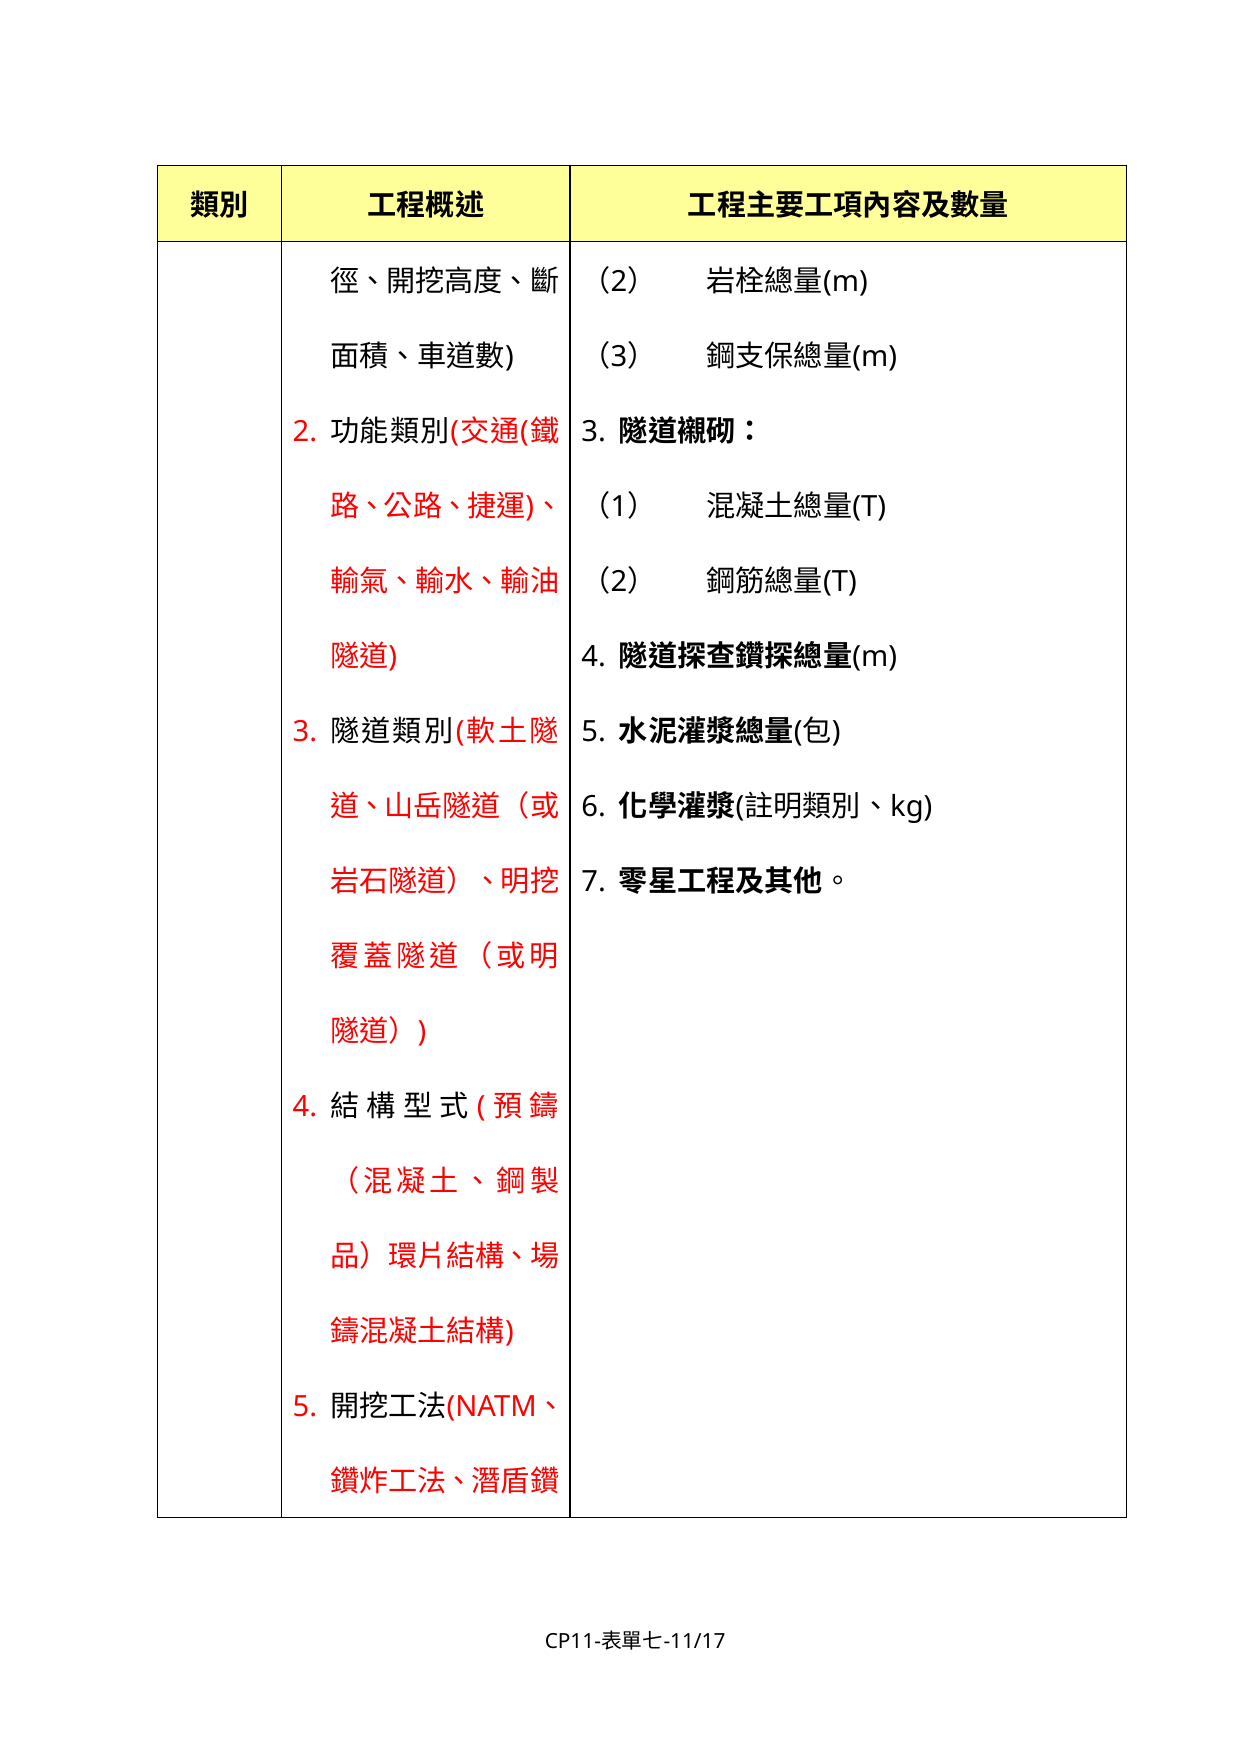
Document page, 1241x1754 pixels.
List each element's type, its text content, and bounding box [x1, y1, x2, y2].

table_cell 徑、開挖高度、斷面積、車道數) 功能類別(交通(鐵路、公路、捷運)、輸氣、輸水、輸油隧道) 隧道類別(軟土隧道、山岳隧道（或岩石隧道）、明挖覆蓋隧道（或明隧道）) 結構型式(預鑄（混凝土、鋼製品）環片結構、場鑄混凝土結構) 開挖工法(NATM、鑽炸工法、潛盾鑽 [282, 242, 569, 1517]
table_cell [158, 242, 281, 1517]
table_header 類別 [158, 166, 281, 241]
table_cell 隧道開挖總量(m3) 隧道支撐： 噴凝土/鋼纖噴凝土總量(m3) 岩栓總量(m) 鋼支保總量(m) 隧道襯砌： 混凝土總量(T) 鋼筋總量(T) 隧道探查鑽探總量(m) 水泥灌漿總量(包) 化學灌漿(註明類別、kg) 零星工程及其他。 [571, 242, 1126, 1517]
table_header 工程主要工項內容及數量 [571, 166, 1126, 241]
table_header 工程概述 [282, 166, 569, 241]
